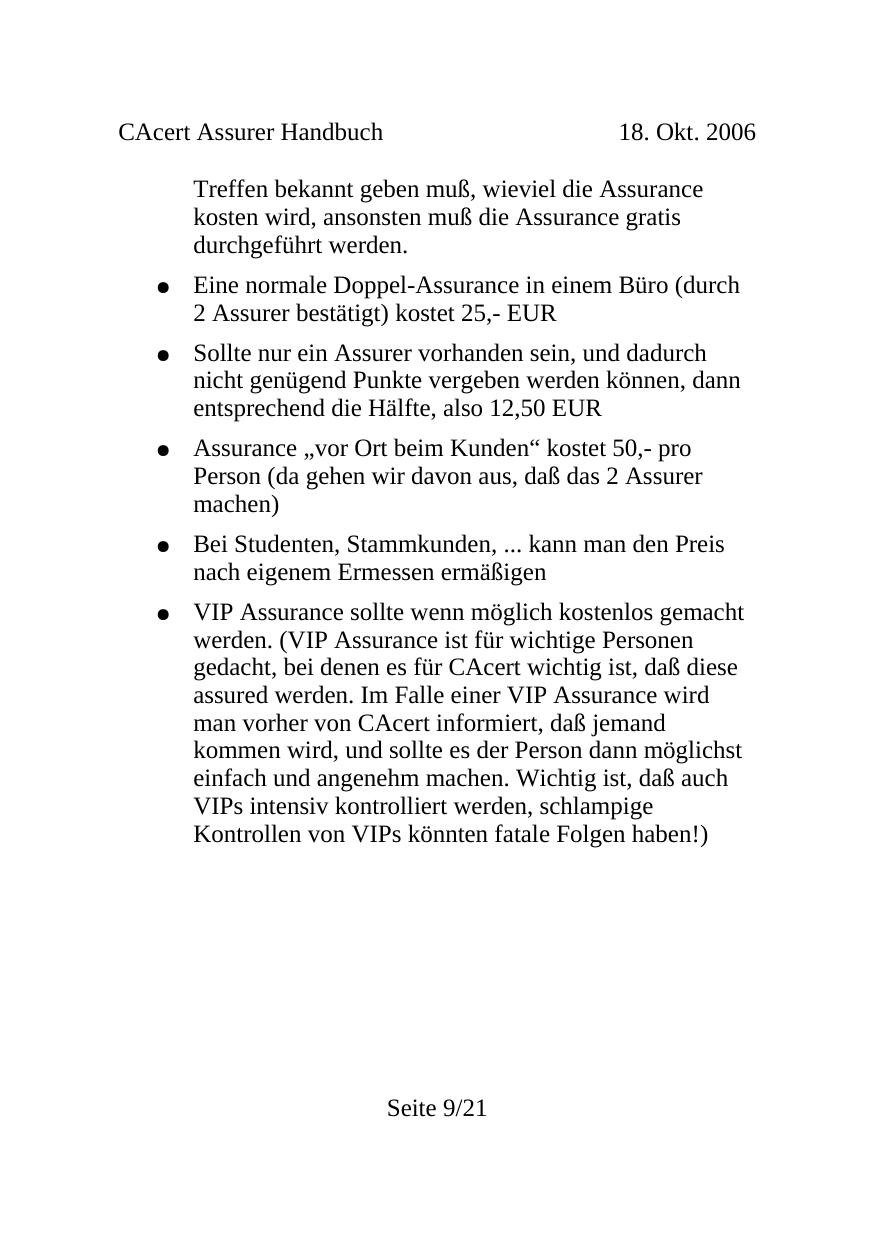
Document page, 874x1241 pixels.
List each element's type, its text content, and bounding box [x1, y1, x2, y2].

list VIP Assurance sollte wenn möglich kostenlos gemacht werden. (VIP Assurance ist für wichtige Personen gedacht, bei denen es für CAcert wichtig ist, daß diese assured werden. Im Falle einer VIP Assurance wird man vorher von CAcert informiert, daß jemand kommen wird, und sollte es der Person dann möglichst einfach und angenehm machen. Wichtig ist, daß auch VIPs intensiv kontrolliert werden, schlampige Kontrollen von VIPs könnten fatale Folgen haben!) [156, 598, 756, 847]
list Assurance „vor Ort beim Kunden“ kostet 50,- pro Person (da gehen wir davon aus, daß das 2 Assurer machen) [156, 434, 756, 518]
list Bei Studenten, Stammkunden, ... kann man den Preis nach eigenem Ermessen ermäßigen [156, 530, 756, 586]
list Treffen bekannt geben muß, wieviel die Assurance kosten wird, ansonsten muß die Assurance gratis durchgeführt werden. [156, 175, 756, 258]
list Sollte nur ein Assurer vorhanden sein, und dadurch nicht genügend Punkte vergeben werden können, dann entsprechend die Hälfte, also 12,50 EUR [156, 339, 756, 422]
list Eine normale Doppel-Assurance in einem Büro (durch 2 Assurer bestätigt) kostet 25,- EUR [156, 271, 756, 326]
